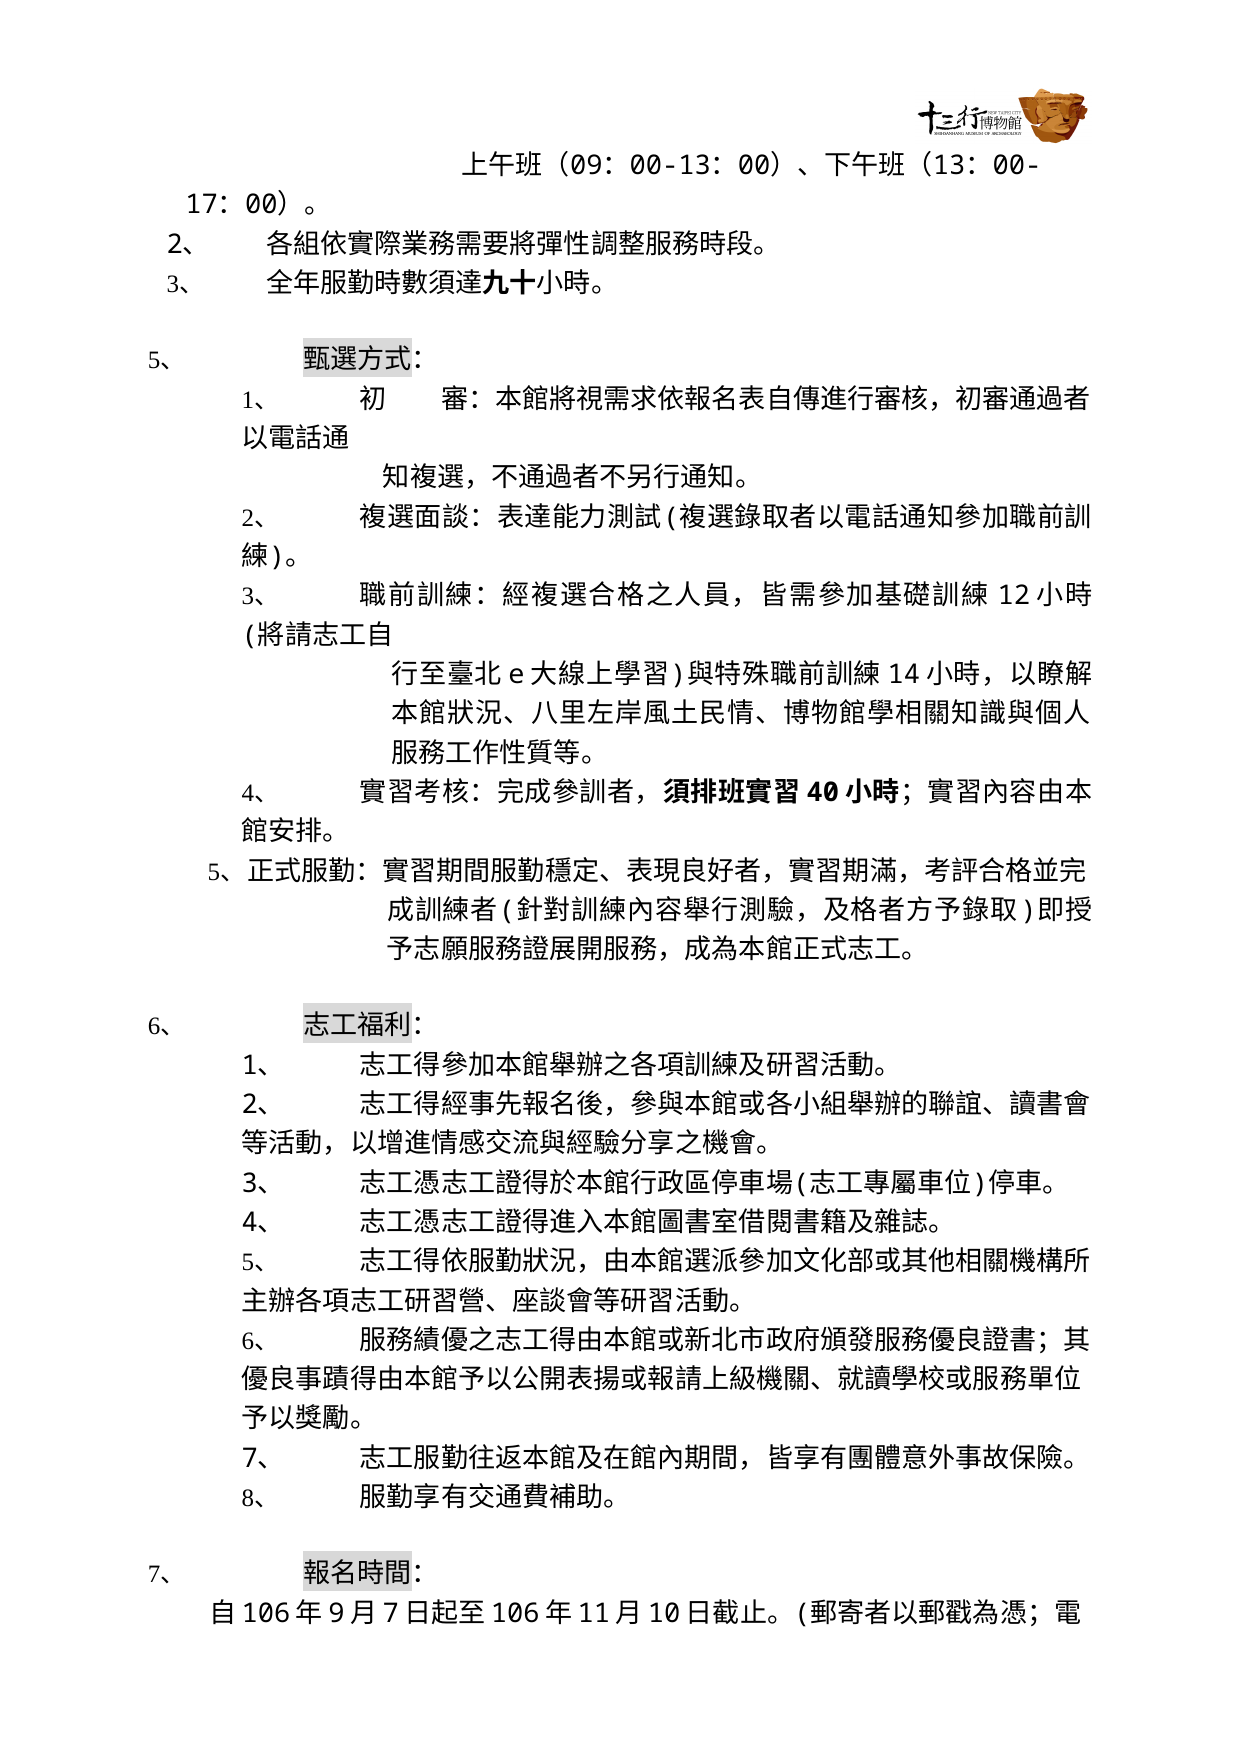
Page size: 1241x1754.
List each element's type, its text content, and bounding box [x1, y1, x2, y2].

list 各組依實際業務需要將彈性調整服務時段。 [148, 222, 1092, 261]
list 服勤享有交通費補助。 [241, 1475, 1092, 1514]
list 志工得經事先報名後，參與本館或各小組舉辦的聯誼、讀書會等活動，以增進情感交流與經驗分享之機會。 [241, 1082, 1092, 1161]
list 正式服勤：實習期間服勤穩定、表現良好者，實習期滿，考評合格並完 [207, 848, 1092, 888]
list 服務績優之志工得由本館或新北市政府頒發服務優良證書；其優良事蹟得由本館予以公開表揚或報請上級機關、就讀學校或服務單位予以獎勵。 [241, 1318, 1092, 1436]
list 志工服勤往返本館及在館內期間，皆享有團體意外事故保險。 [241, 1436, 1092, 1475]
list 初 審：本館將視需求依報名表自傳進行審核，初審通過者以電話通 [241, 377, 1092, 455]
text 上午班（09：00-13：00）、下午班（13：00-17：00）。 [185, 143, 1092, 222]
list 甄選方式： [148, 337, 1092, 377]
list 複選面談：表達能力測試(複選錄取者以電話通知參加職前訓練)。 [241, 494, 1092, 573]
list 全年服勤時數須達九十小時。 [148, 261, 1092, 301]
list 志工得參加本館舉辦之各項訓練及研習活動。 [241, 1043, 1092, 1082]
list 志工憑志工證得於本館行政區停車場(志工專屬車位)停車。 [241, 1161, 1092, 1200]
picture [915, 88, 1093, 144]
list 報名時間： [148, 1551, 1092, 1591]
text 知複選，不通過者不另行通知。 [383, 455, 1092, 494]
list 職前訓練：經複選合格之人員，皆需參加基礎訓練12小時(將請志工自 [241, 573, 1092, 652]
text 成訓練者(針對訓練內容舉行測驗，及格者方予錄取)即授予志願服務證展開服務，成為本館正式志工。 [387, 888, 1092, 966]
list 志工得依服勤狀況，由本館選派參加文化部或其他相關機構所主辦各項志工研習營、座談會等研習活動。 [241, 1239, 1092, 1318]
list 志工憑志工證得進入本館圖書室借閱書籍及雜誌。 [241, 1200, 1092, 1239]
list 實習考核：完成參訓者，須排班實習40小時；實習內容由本館安排。 [241, 770, 1092, 848]
list 志工福利： [148, 1003, 1092, 1043]
text 自106年9月7日起至106年11月10日截止。(郵寄者以郵戳為憑；電 [207, 1591, 1092, 1630]
text 行至臺北e大線上學習)與特殊職前訓練14小時，以瞭解本館狀況、八里左岸風土民情、博物館學相關知識與個人服務工作性質等。 [391, 652, 1092, 770]
